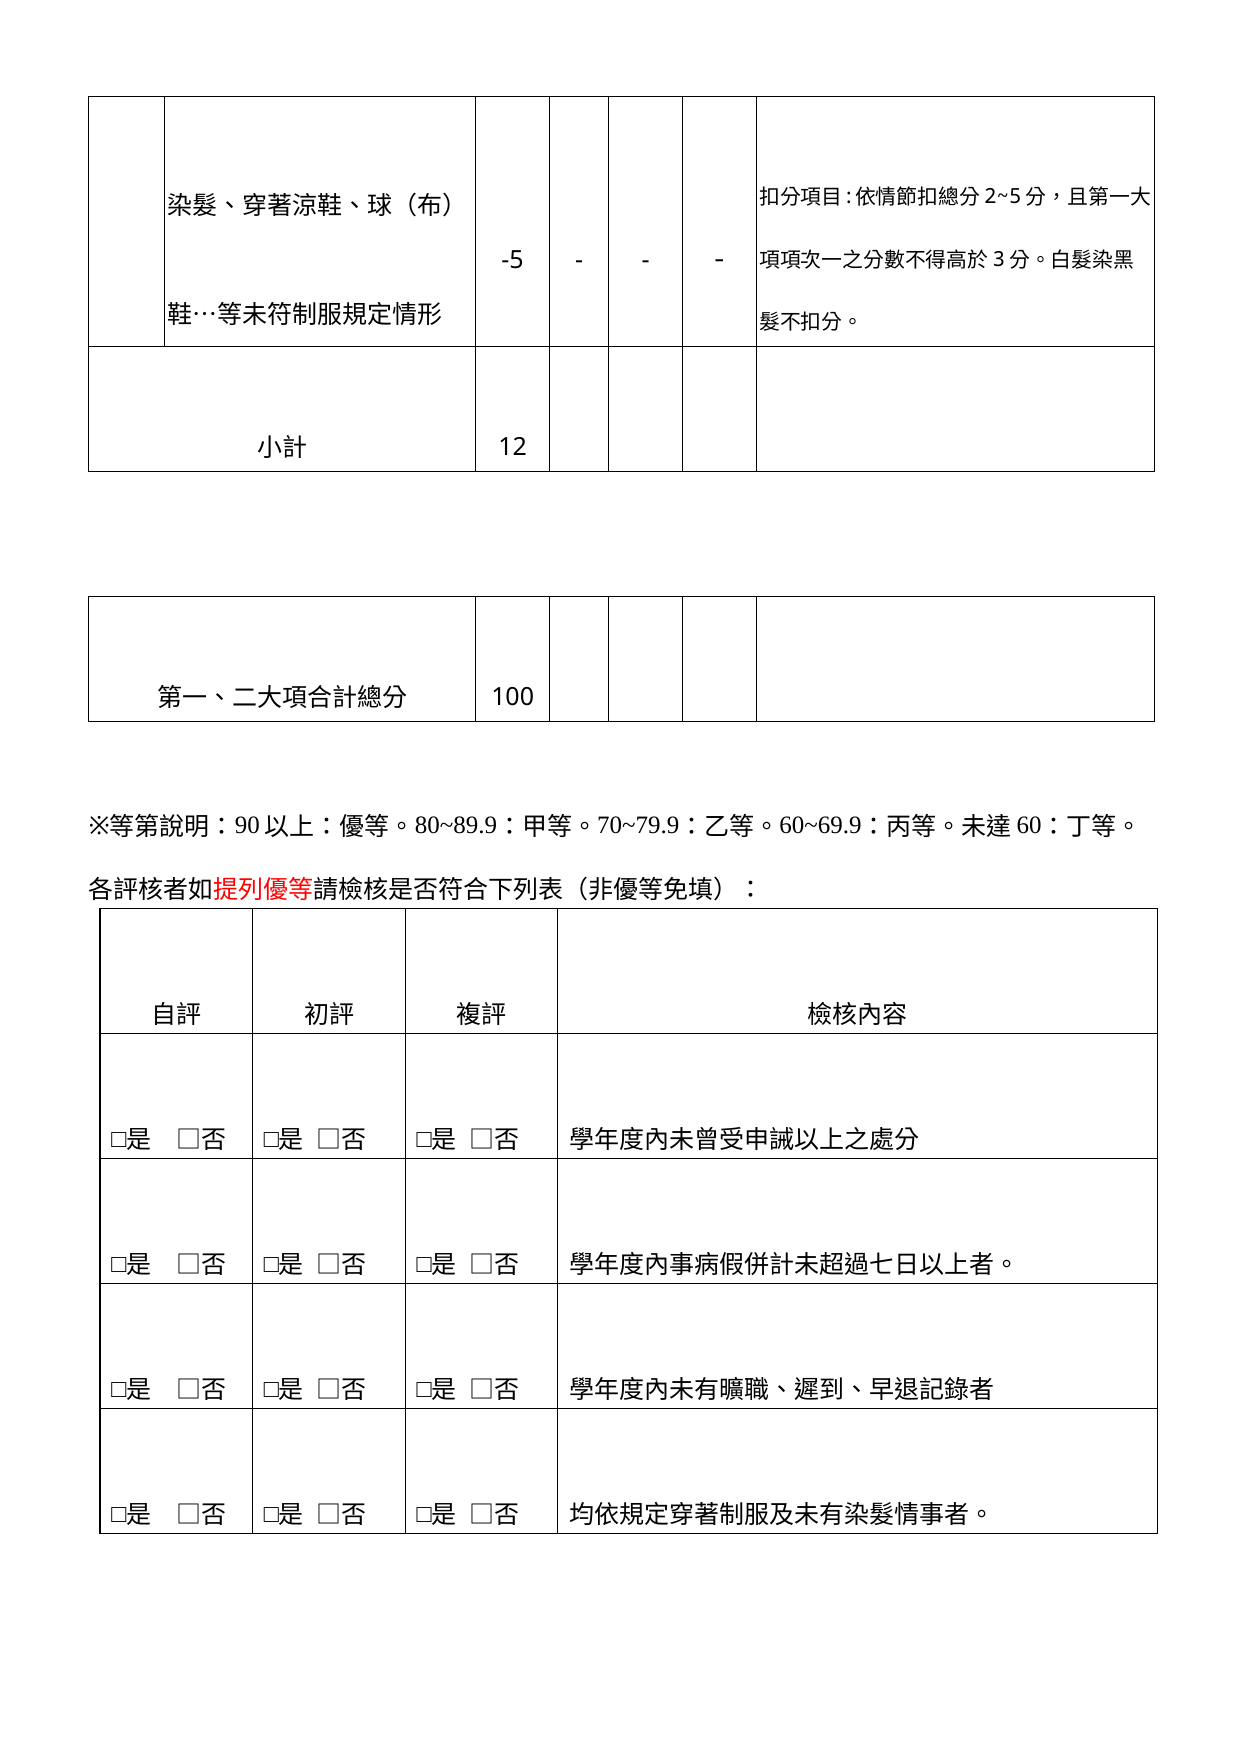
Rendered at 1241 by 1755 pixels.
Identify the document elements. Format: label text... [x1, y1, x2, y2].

table_cell [89, 97, 164, 346]
table_cell 學年度內未有曠職、遲到、早退記錄者 [558, 1284, 1157, 1408]
table_cell □是 □否 [406, 1409, 557, 1533]
table_cell □是 □否 [253, 1284, 405, 1408]
table_cell 12 [476, 347, 549, 471]
table_header 初評 [253, 909, 405, 1033]
table_cell - [683, 97, 756, 346]
table_cell [550, 347, 608, 471]
table_cell [550, 597, 608, 721]
table_cell [682, 472, 756, 596]
table_cell 扣分項目:依情節扣總分2~5分，且第一大項項次一之分數不得高於3分。白髮染黑髮不扣分。 [757, 97, 1154, 346]
table_cell -5 [476, 97, 549, 346]
table_cell □是 □否 [253, 1034, 405, 1158]
table_cell □是 □否 [101, 1034, 252, 1158]
table_cell □是 □否 [406, 1159, 557, 1283]
table_cell 第一、二大項合計總分 [89, 597, 475, 721]
text 各評核者如提列優等請檢核是否符合下列表（非優等免填）： [89, 846, 1152, 908]
table_cell 小計 [89, 347, 475, 471]
text ※等第說明：90以上：優等。80~89.9：甲等。70~79.9：乙等。60~69.9：丙等。未達60：丁等。 [89, 783, 1152, 846]
table_cell [609, 347, 682, 471]
table_header 檢核內容 [558, 909, 1157, 1033]
table_cell 學年度內事病假併計未超過七日以上者。 [558, 1159, 1157, 1283]
table_cell [476, 472, 549, 596]
table_cell □是 □否 [101, 1159, 252, 1283]
table_header 自評 [101, 909, 252, 1033]
table_cell □是 □否 [406, 1284, 557, 1408]
table_cell 均依規定穿著制服及未有染髮情事者。 [558, 1409, 1157, 1533]
table_cell [609, 472, 682, 596]
table_cell [609, 597, 682, 721]
table_cell [757, 347, 1154, 471]
table_cell [683, 347, 756, 471]
table_cell [757, 597, 1154, 721]
table_cell □是 □否 [101, 1284, 252, 1408]
table_cell - [609, 97, 682, 346]
table_cell 學年度內未曾受申誡以上之處分 [558, 1034, 1157, 1158]
table_cell - [550, 97, 608, 346]
table_cell □是 □否 [253, 1159, 405, 1283]
table_cell [89, 472, 476, 596]
table_cell [756, 472, 1155, 596]
table_cell [549, 472, 608, 596]
table_cell □是 □否 [253, 1409, 405, 1533]
table_cell 染髮、穿著涼鞋、球（布） 鞋…等未符制服規定情形 [165, 97, 475, 346]
table_cell [683, 597, 756, 721]
table_header 複評 [406, 909, 557, 1033]
table_cell □是 □否 [101, 1409, 252, 1533]
table_cell □是 □否 [406, 1034, 557, 1158]
table_cell 100 [476, 597, 549, 721]
